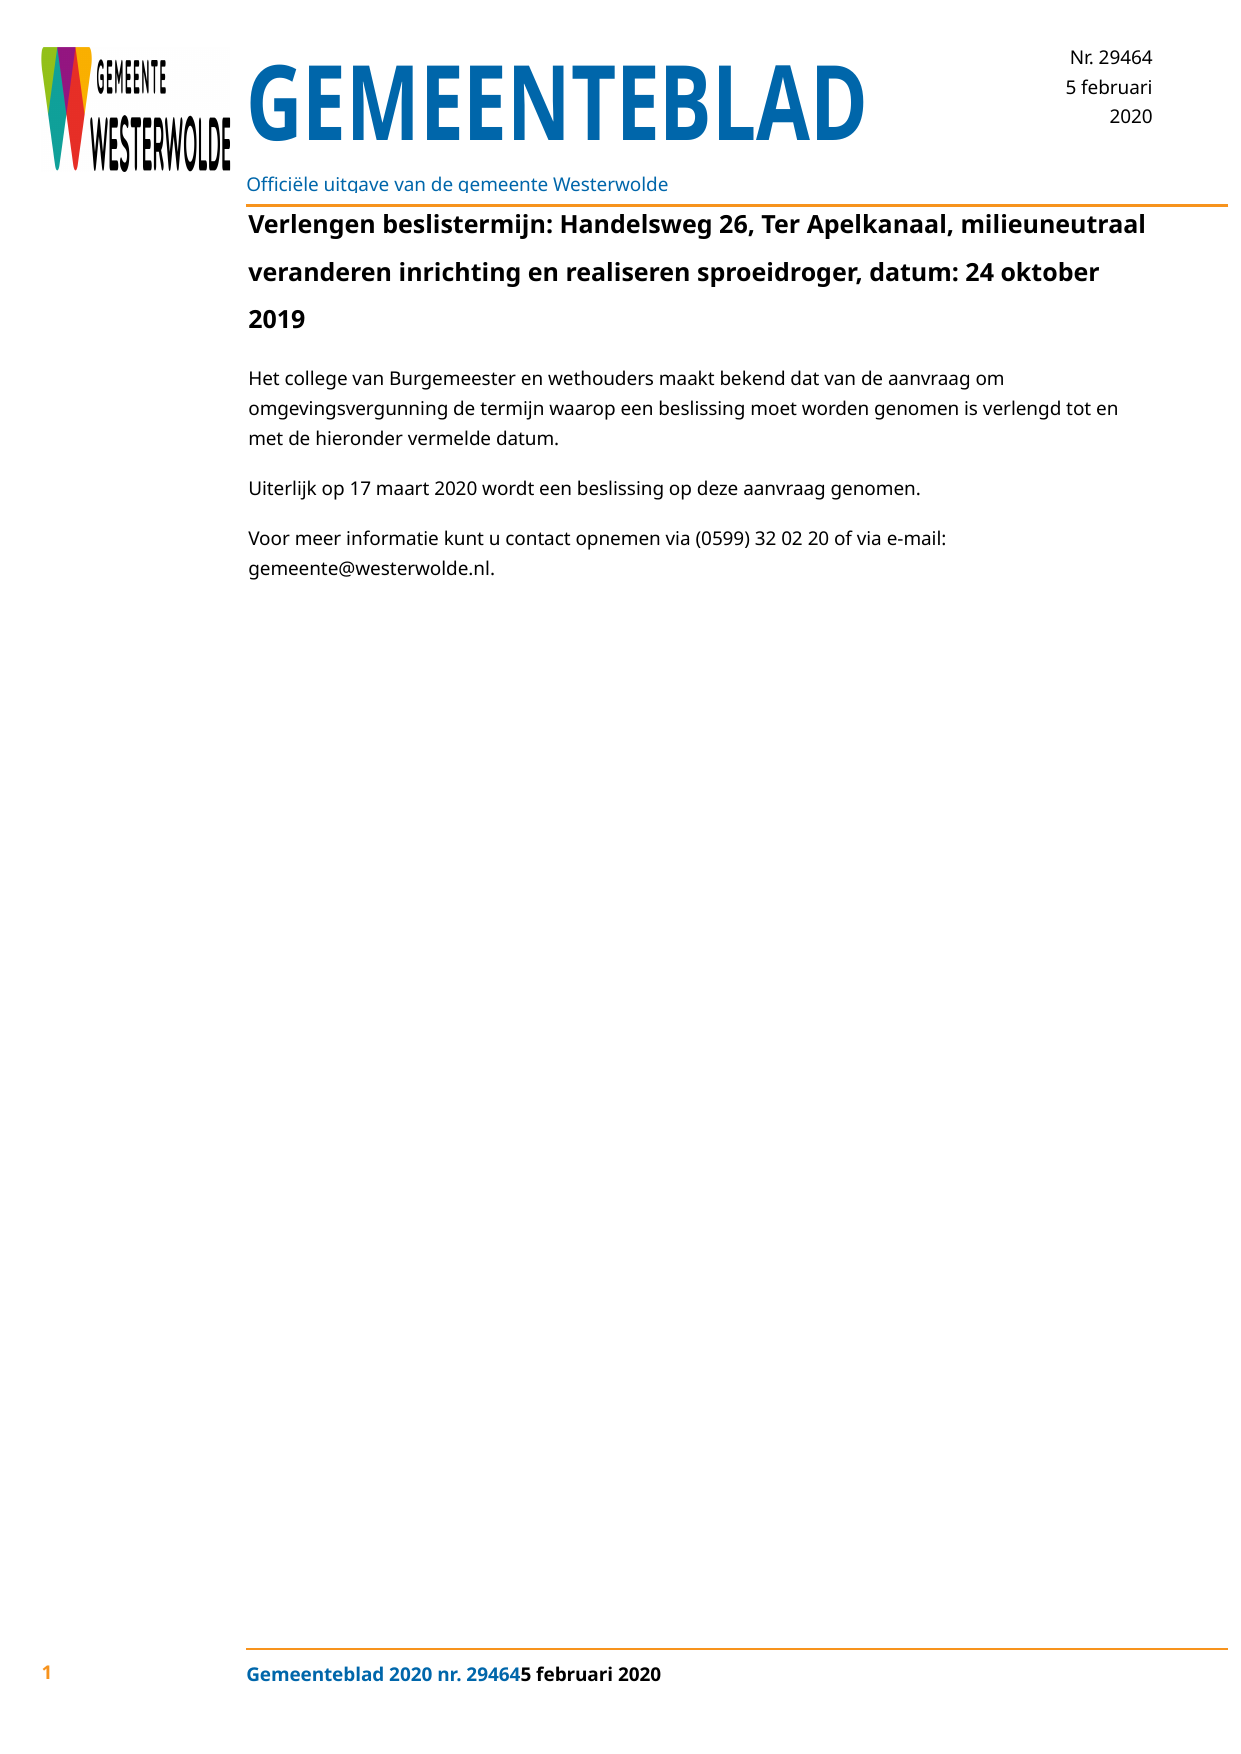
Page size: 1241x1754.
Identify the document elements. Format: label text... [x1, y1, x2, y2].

picture [41, 47, 231, 172]
text Uiterlijk op 17 maart 2020 wordt een beslissing op deze aanvraag genomen. [248, 475, 1152, 501]
text Verlengen beslistermijn: Handelsweg 26, Ter Apelkanaal, milieuneutraal veranderen inrichting en realiseren sproeidroger, datum: 24 oktober 2019 [248, 207, 1152, 336]
text Het college van Burgemeester en wethouders maakt bekend dat van de aanvraag om omgevingsvergunning de termijn waarop een beslissing moet worden genomen is verlengd tot en met de hieronder vermelde datum. [248, 366, 1152, 450]
text Voor meer informatie kunt u contact opnemen via (0599) 32 02 20 of via e-mail: gemeente@westerwolde.nl. [248, 526, 1152, 581]
